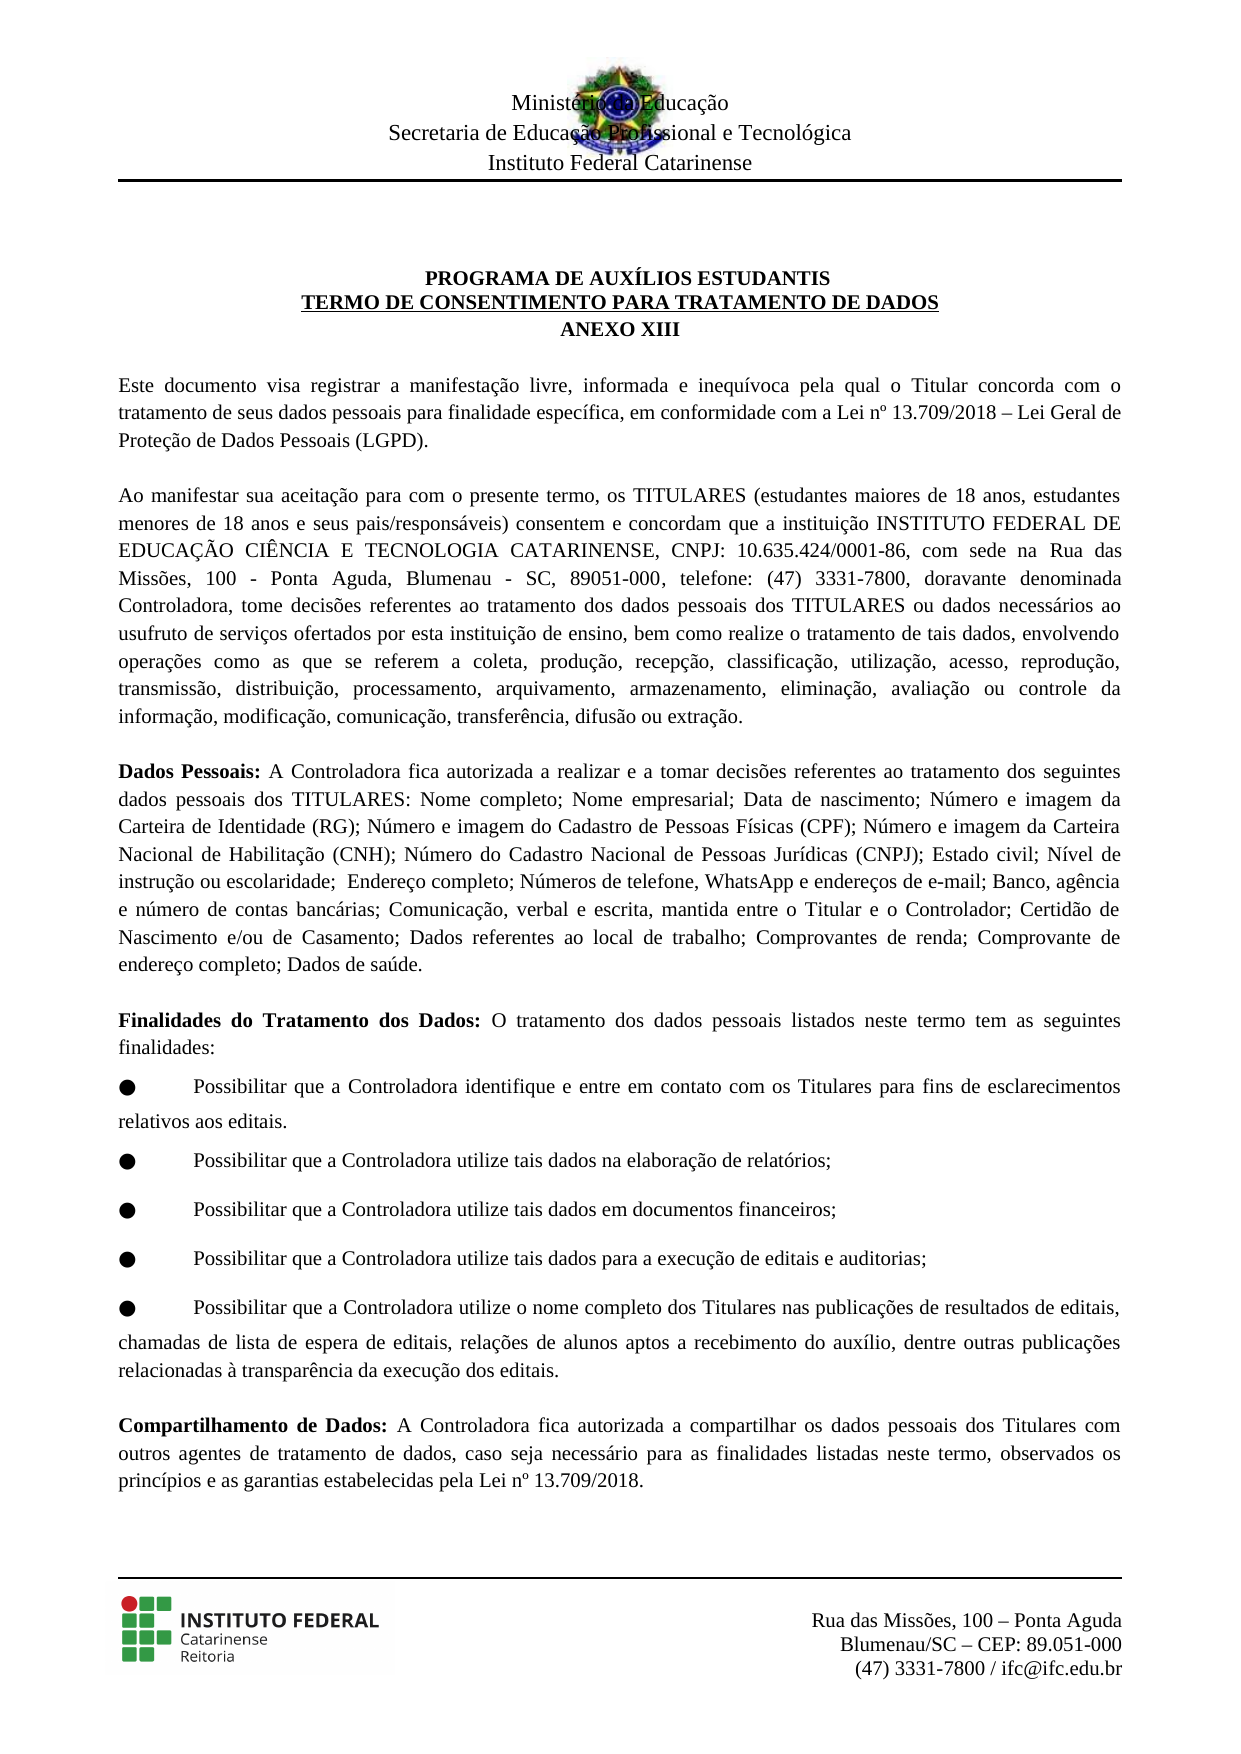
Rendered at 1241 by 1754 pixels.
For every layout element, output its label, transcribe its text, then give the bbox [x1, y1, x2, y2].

list Possibilitar que a Controladora utilize o nome completo dos Titulares nas publicações de resultados de editais, chamadas de lista de espera de editais, relações de alunos aptos a recebimento do auxílio, dentre outras publicações relacionadas à transparência da execução dos editais. [118, 1284, 1122, 1382]
list Possibilitar que a Controladora identifique e entre em contato com os Titulares para fins de esclarecimentos relativos aos editais. [118, 1063, 1122, 1133]
text PROGRAMA DE AUXÍLIOS ESTUDANTIS [118, 266, 1137, 290]
picture [567, 57, 674, 158]
text Dados Pessoais: A Controladora fica autorizada a realizar e a tomar decisões referentes ao tratamento dos seguintes dados pessoais dos TITULARES: Nome completo; Nome empresarial; Data de nascimento; Número e imagem da Carteira de Identidade (RG); Número e imagem do Cadastro de Pessoas Físicas (CPF); Número e imagem da Carteira Nacional de Habilitação (CNH); Número do Cadastro Nacional de Pessoas Jurídicas (CNPJ); Estado civil; Nível de instrução ou escolaridade; Endereço completo; Números de telefone, WhatsApp e endereços de e-mail; Banco, agência e número de contas bancárias; Comunicação, verbal e escrita, mantida entre o Titular e o Controlador; Certidão de Nascimento e/ou de Casamento; Dados referentes ao local de trabalho; Comprovantes de renda; Comprovante de endereço completo; Dados de saúde. [118, 759, 1122, 976]
text TERMO DE CONSENTIMENTO PARA TRATAMENTO DE DADOS [118, 290, 1122, 314]
text Este documento visa registrar a manifestação livre, informada e inequívoca pela qual o Titular concorda com o tratamento de seus dados pessoais para finalidade específica, em conformidade com a Lei nº 13.709/2018 – Lei Geral de Proteção de Dados Pessoais (LGPD). [118, 373, 1122, 452]
picture [105, 1581, 395, 1675]
text ANEXO XIII [118, 317, 1122, 341]
text Ao manifestar sua aceitação para com o presente termo, os TITULARES (estudantes maiores de 18 anos, estudantes menores de 18 anos e seus pais/responsáveis) consentem e concordam que a instituição INSTITUTO FEDERAL DE EDUCAÇÃO CIÊNCIA E TECNOLOGIA CATARINENSE, CNPJ: 10.635.424/0001-86, com sede na Rua das Missões, 100 - Ponta Aguda, Blumenau - SC, 89051-000, telefone: (47) 3331-7800, doravante denominada Controladora, tome decisões referentes ao tratamento dos dados pessoais dos TITULARES ou dados necessários ao usufruto de serviços ofertados por esta instituição de ensino, bem como realize o tratamento de tais dados, envolvendo operações como as que se referem a coleta, produção, recepção, classificação, utilização, acesso, reprodução, transmissão, distribuição, processamento, arquivamento, armazenamento, eliminação, avaliação ou controle da informação, modificação, comunicação, transferência, difusão ou extração. [118, 483, 1122, 728]
list Possibilitar que a Controladora utilize tais dados na elaboração de relatórios; [118, 1137, 1122, 1179]
text Compartilhamento de Dados: A Controladora fica autorizada a compartilhar os dados pessoais dos Titulares com outros agentes de tratamento de dados, caso seja necessário para as finalidades listadas neste termo, observados os princípios e as garantias estabelecidas pela Lei nº 13.709/2018. [118, 1413, 1122, 1492]
text Finalidades do Tratamento dos Dados: O tratamento dos dados pessoais listados neste termo tem as seguintes finalidades: [118, 1007, 1122, 1059]
list Possibilitar que a Controladora utilize tais dados em documentos financeiros; [118, 1186, 1122, 1228]
list Possibilitar que a Controladora utilize tais dados para a execução de editais e auditorias; [118, 1235, 1122, 1277]
